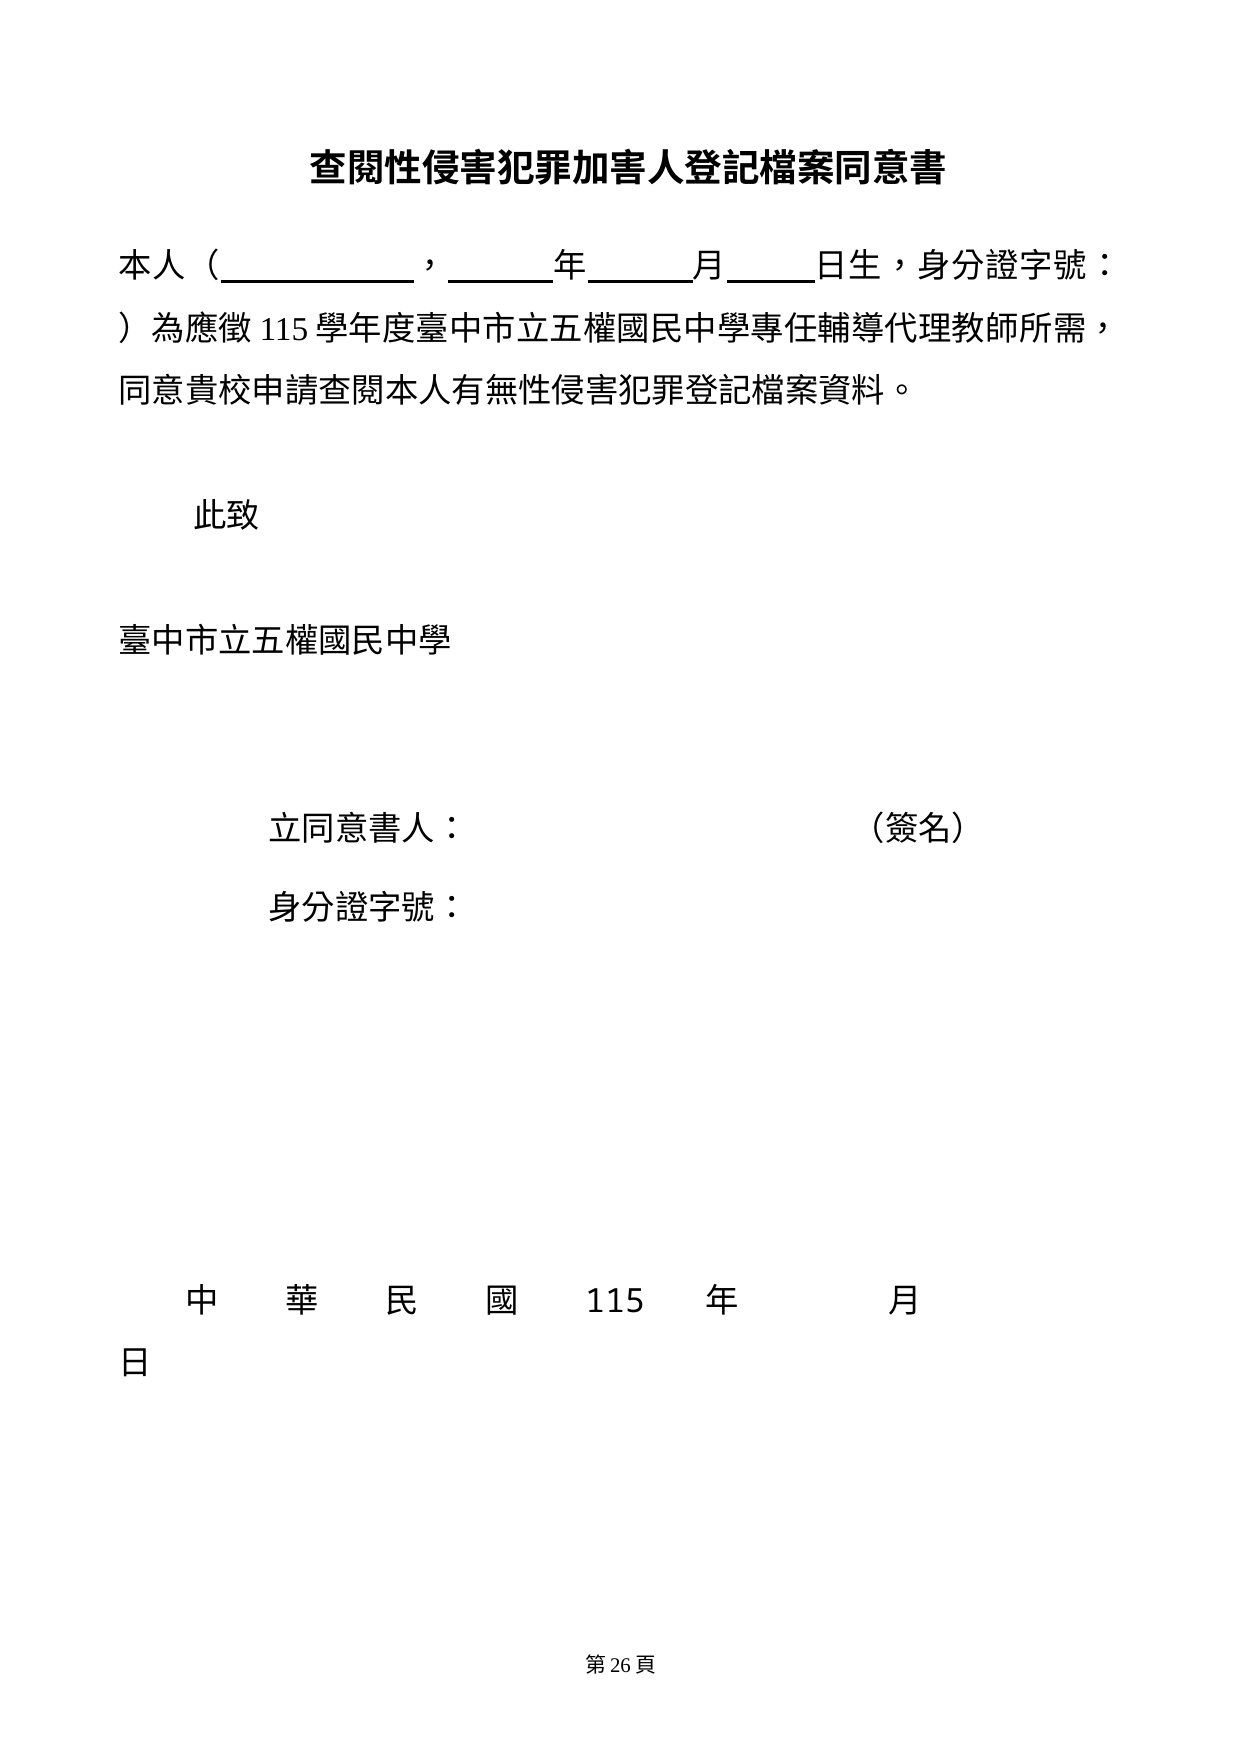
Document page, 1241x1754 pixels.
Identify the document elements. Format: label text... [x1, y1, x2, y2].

text 查閱性侵害犯罪加害人登記檔案同意書 [118, 124, 1138, 186]
text 本人（ ， 年 月 日生，身分證字號： ）為應徵115學年度臺中市立五權國民中學專任輔導代理教師所需，同意貴校申請查閱本人有無性侵害犯罪登記檔案資料。 [118, 221, 1122, 409]
text 立同意書人： （簽名） [268, 784, 1122, 846]
text 此致 [118, 471, 1122, 534]
text 臺中市立五權國民中學 [118, 596, 1122, 659]
text 身分證字號： [268, 864, 1122, 926]
text 中 華 民 國 115 年 月 日 [118, 1256, 1122, 1381]
